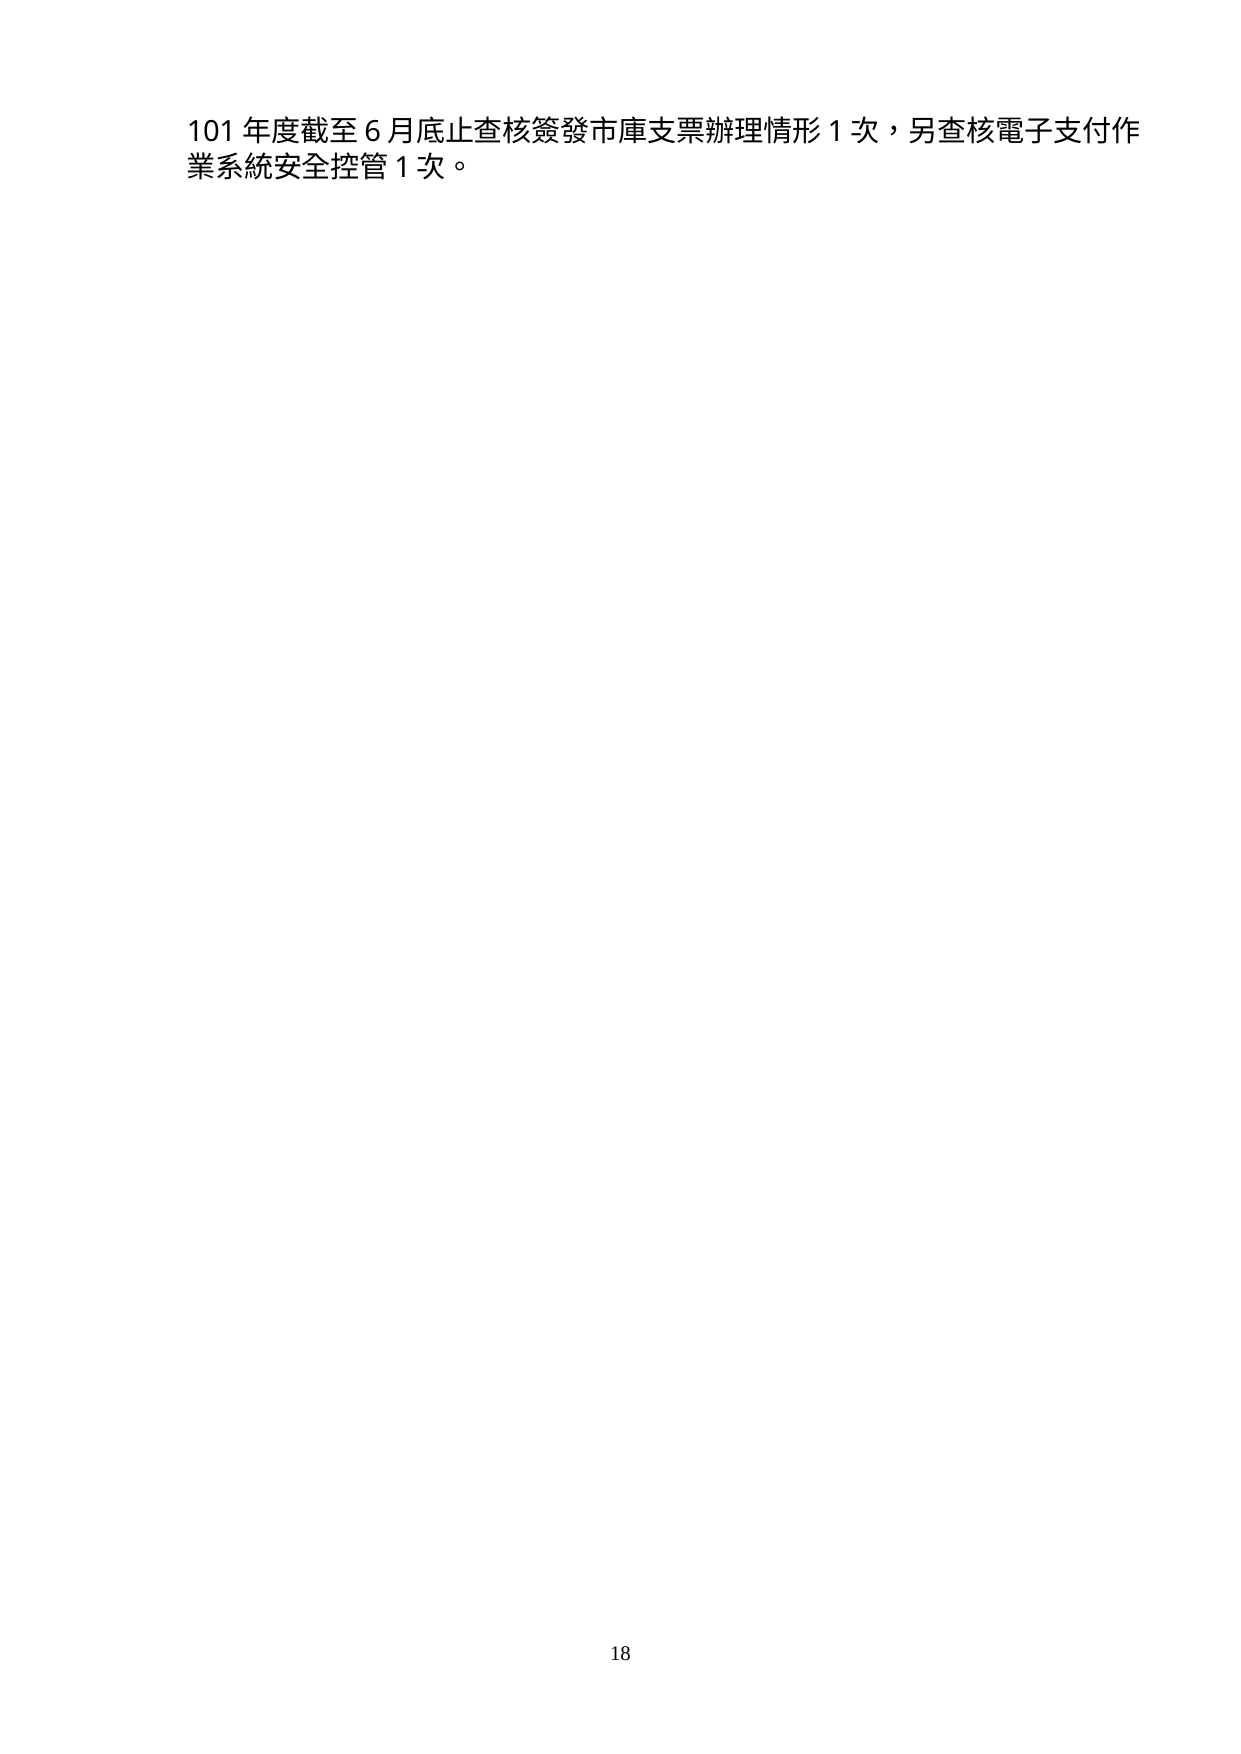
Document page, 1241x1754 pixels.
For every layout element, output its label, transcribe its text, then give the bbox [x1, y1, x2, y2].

text 101年度截至6月底止查核簽發市庫支票辦理情形1次，另查核電子支付作業系統安全控管1次。 [187, 112, 1140, 185]
